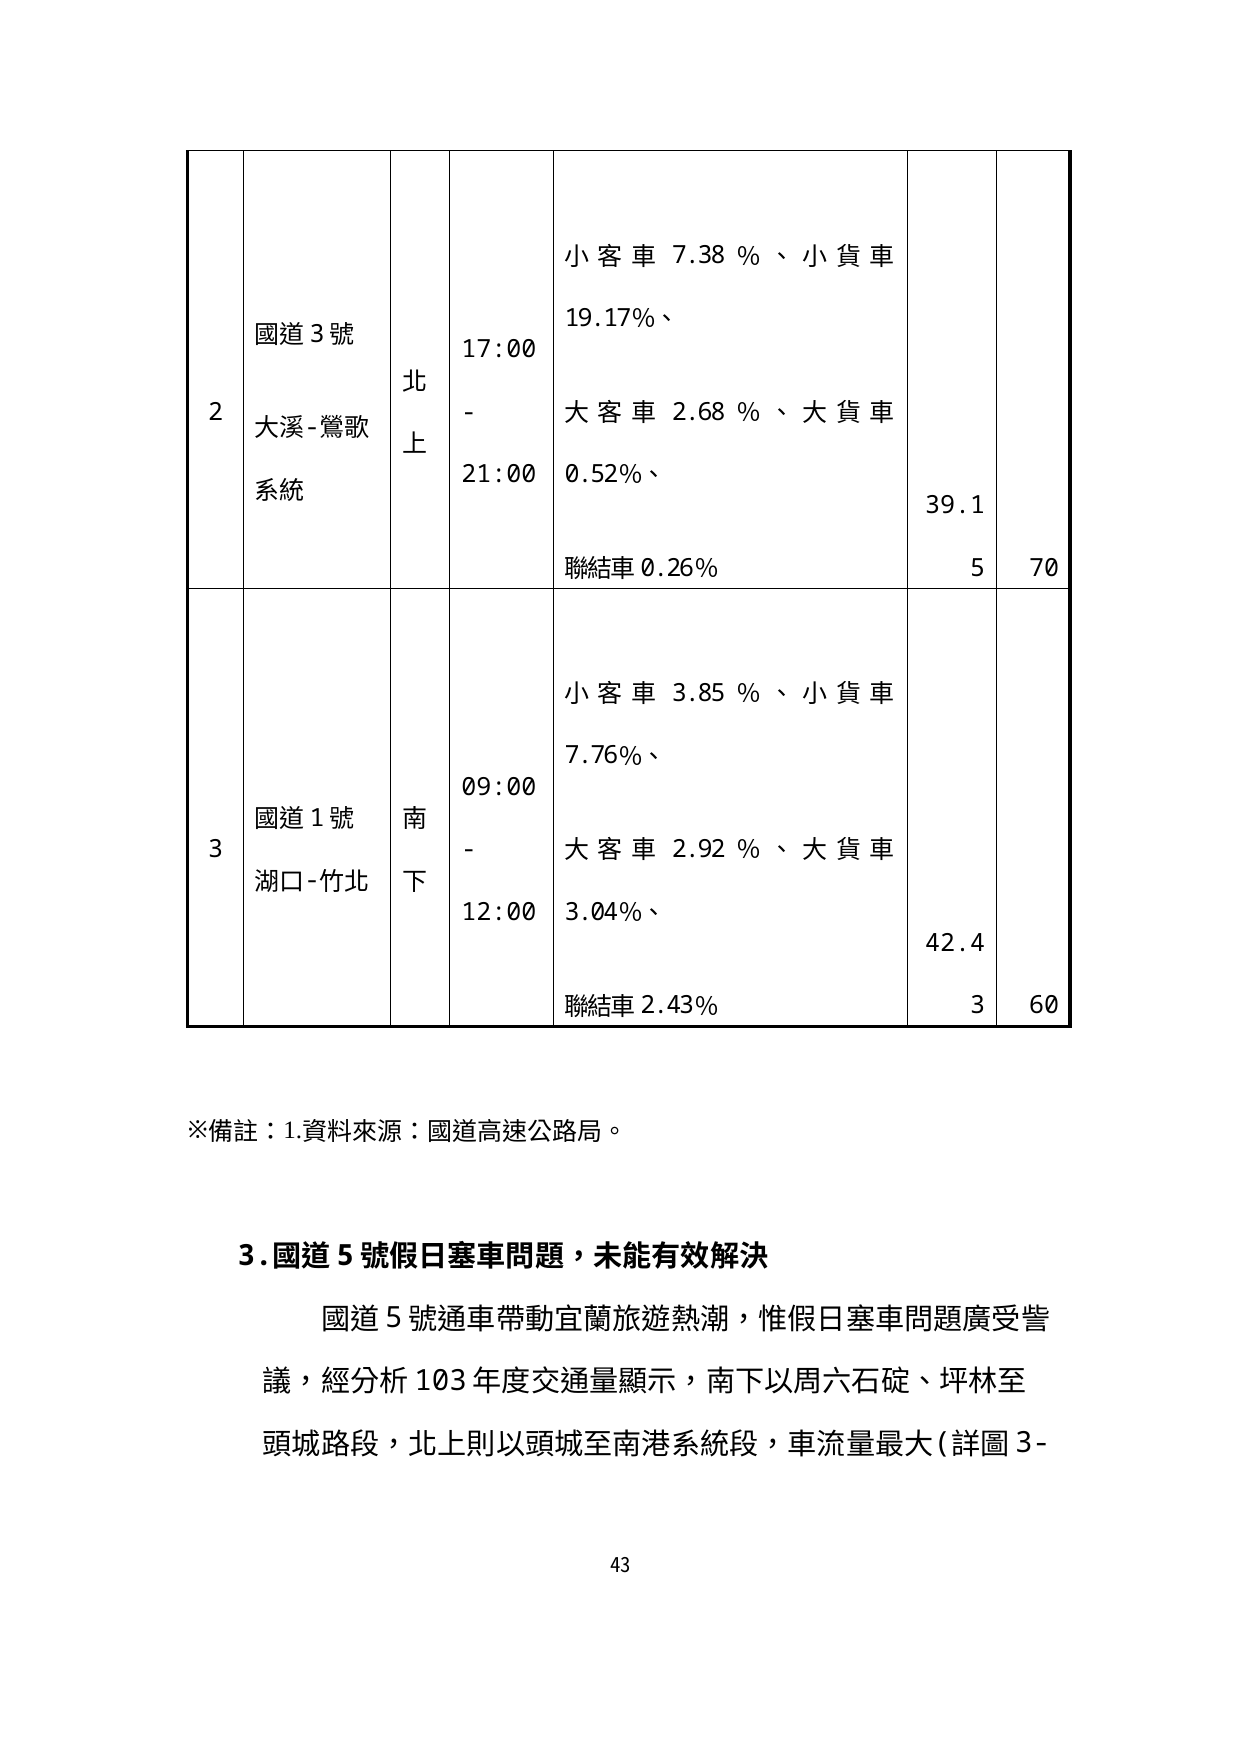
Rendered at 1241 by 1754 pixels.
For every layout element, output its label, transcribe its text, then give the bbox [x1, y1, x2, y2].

table_cell 國道1號 湖口-竹北 [244, 589, 390, 1025]
table_cell 39.15 [908, 151, 996, 587]
table_cell 小客車3.85％、小貨車7.76％、 大客車2.92％、大貨車3.04％、 聯結車2.43％ [554, 589, 907, 1025]
text 國道5號通車帶動宜蘭旅遊熱潮，惟假日塞車問題廣受訾議，經分析103年度交通量顯示，南下以周六石碇、坪林至頭城路段，北上則以頭城至南港系統段，車流量最大(詳圖3- [262, 1275, 1053, 1462]
table_cell 70 [997, 151, 1068, 587]
table_cell 北上 [391, 151, 449, 587]
table_cell 國道3號 大溪-鶯歌系統 [244, 151, 390, 587]
table_cell 3 [189, 589, 243, 1025]
table_cell 09:00-12:00 [450, 589, 553, 1025]
table_cell 南下 [391, 589, 449, 1025]
text 3.國道5號假日塞車問題，未能有效解決 [237, 1212, 1053, 1275]
table_cell 42.43 [908, 589, 996, 1025]
table_cell 60 [997, 589, 1068, 1025]
text ※備註：1.資料來源：國道高速公路局。 [187, 1087, 1053, 1150]
table_cell 17:00-21:00 [450, 151, 553, 587]
table_cell 2 [189, 151, 243, 587]
table_cell 小客車7.38％、小貨車19.17％、 大客車2.68％、大貨車0.52％、 聯結車0.26％ [554, 151, 907, 587]
